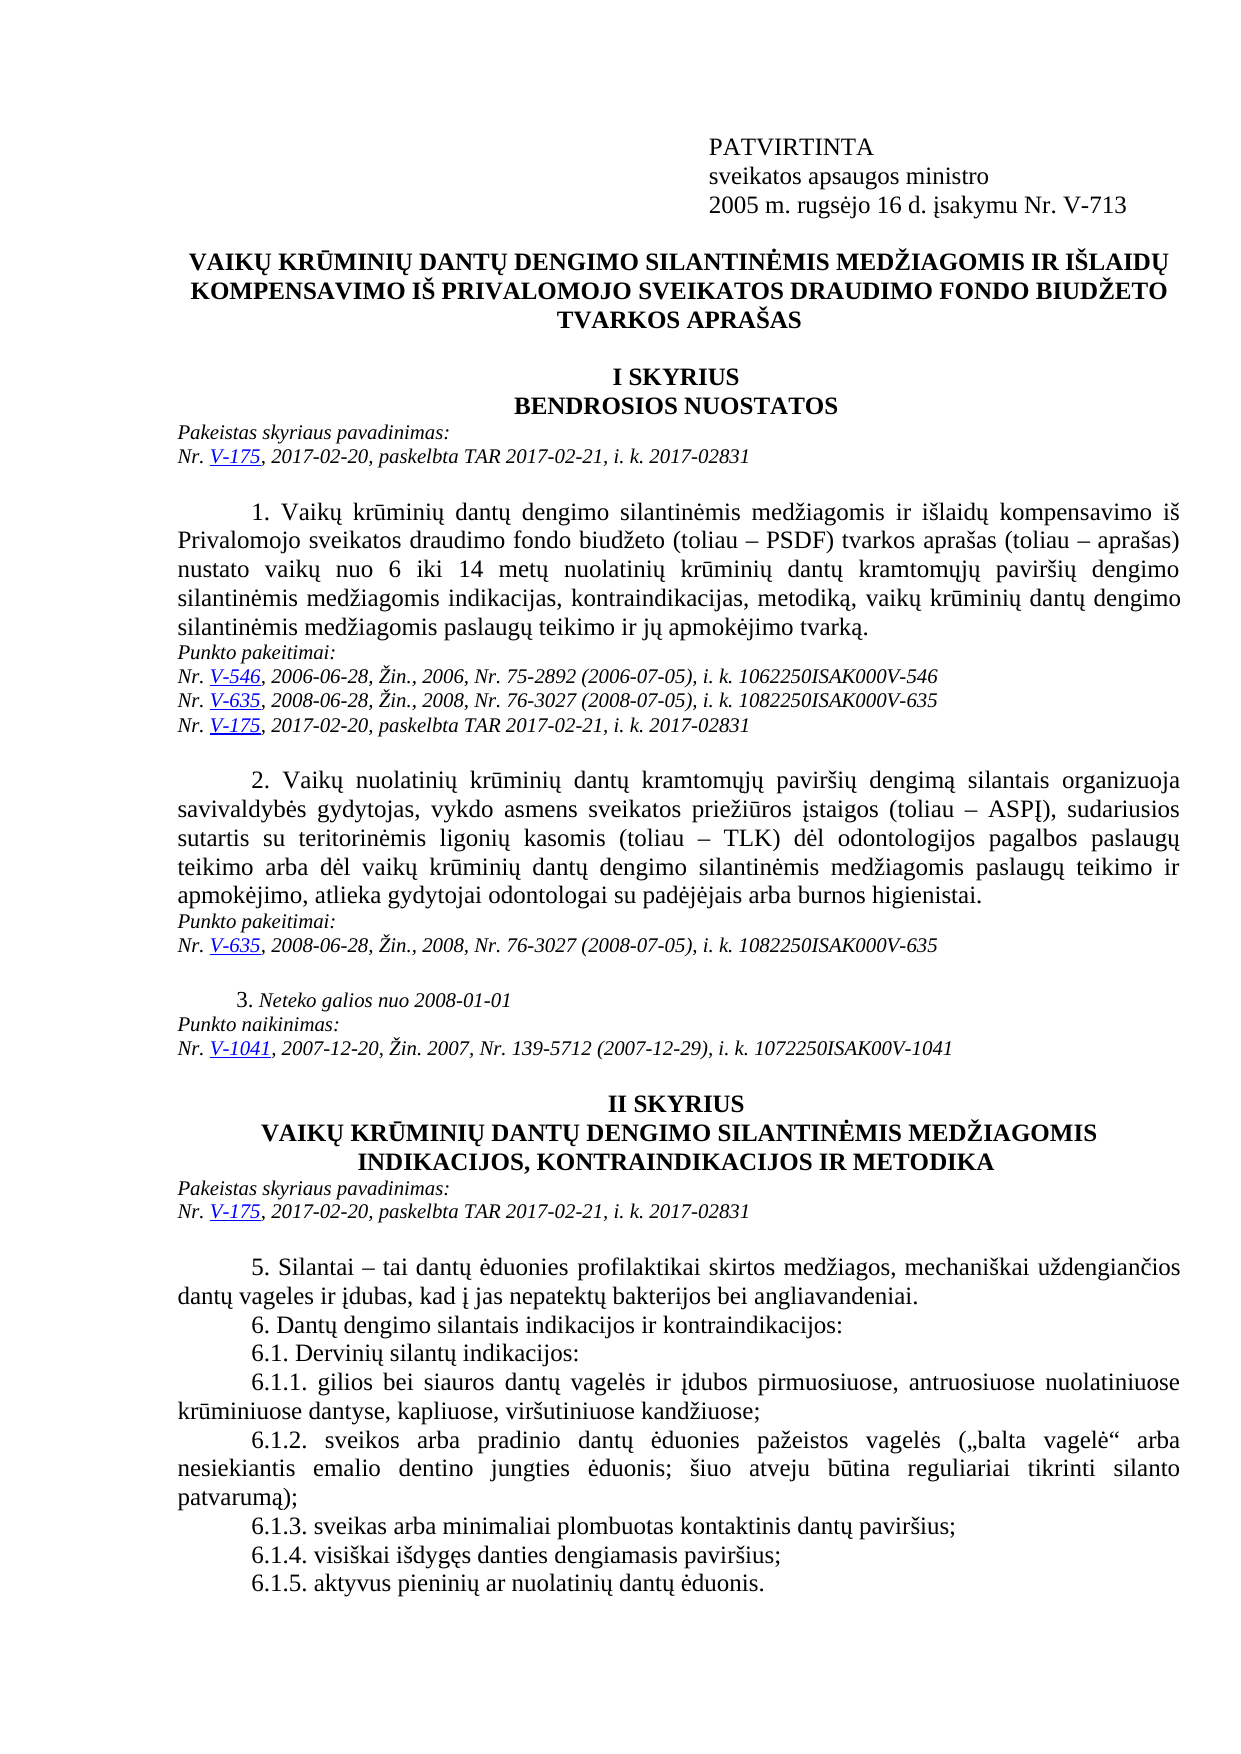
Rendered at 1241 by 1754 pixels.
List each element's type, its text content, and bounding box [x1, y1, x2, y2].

text PATVIRTINTA [709, 132, 1181, 161]
text sveikatos apsaugos ministro [177, 161, 1181, 190]
text 6.1.2. sveikos arba pradinio dantų ėduonies pažeistos vagelės („balta vagelė“ arba nesiekiantis emalio dentino jungties ėduonis; šiuo atveju būtina reguliariai tikrinti silanto patvarumą); [177, 1425, 1181, 1511]
text 6.1.4. visiškai išdygęs danties dengiamasis paviršius; [177, 1540, 1181, 1568]
text 6.1. Dervinių silantų indikacijos: [177, 1338, 1181, 1367]
text Nr. V-1041, 2007-12-20, Žin. 2007, Nr. 139-5712 (2007-12-29), i. k. 1072250ISAK00V-1041 [177, 1036, 1181, 1060]
text 1. Vaikų krūminių dantų dengimo silantinėmis medžiagomis ir išlaidų kompensavimo iš Privalomojo sveikatos draudimo fondo biudžeto (toliau – PSDF) tvarkos aprašas (toliau – aprašas) nustato vaikų nuo 6 iki 14 metų nuolatinių krūminių dantų kramtomųjų paviršių dengimo silantinėmis medžiagomis indikacijas, kontraindikacijas, metodiką, vaikų krūminių dantų dengimo silantinėmis medžiagomis paslaugų teikimo ir jų apmokėjimo tvarką. [177, 497, 1181, 640]
text 6.1.3. sveikas arba minimaliai plombuotas kontaktinis dantų paviršius; [177, 1511, 1181, 1540]
text Nr. V-175, 2017-02-20, paskelbta TAR 2017-02-21, i. k. 2017-02831 [177, 444, 1181, 468]
text 6. Dantų dengimo silantais indikacijos ir kontraindikacijos: [177, 1310, 1181, 1338]
text 5. Silantai – tai dantų ėduonies profilaktikai skirtos medžiagos, mechaniškai uždengiančios dantų vageles ir įdubas, kad į jas nepatektų bakterijos bei angliavandeniai. [177, 1252, 1181, 1310]
text Nr. V-175, 2017-02-20, paskelbta TAR 2017-02-21, i. k. 2017-02831 [177, 712, 1181, 737]
text 2. Vaikų nuolatinių krūminių dantų kramtomųjų paviršių dengimą silantais organizuoja savivaldybės gydytojas, vykdo asmens sveikatos priežiūros įstaigos (toliau – ASPĮ), sudariusios sutartis su teritorinėmis ligonių kasomis (toliau – TLK) dėl odontologijos pagalbos paslaugų teikimo arba dėl vaikų krūminių dantų dengimo silantinėmis medžiagomis paslaugų teikimo ir apmokėjimo, atlieka gydytojai odontologai su padėjėjais arba burnos higienistai. [177, 765, 1181, 909]
text I SKYRIUS BENDROSIOS NUOSTATOS [177, 362, 1181, 420]
text Pakeistas skyriaus pavadinimas: [177, 1175, 1181, 1199]
text VAIKŲ KRŪMINIŲ DANTŲ DENGIMO SILANTINĖMIS MEDŽIAGOMIS IR IŠLAIDŲ KOMPENSAVIMO IŠ PRIVALOMOJO SVEIKATOS DRAUDIMO FONDO BIUDŽETO TVARKOS APRAŠAS [177, 247, 1181, 333]
text Nr. V-546, 2006-06-28, Žin., 2006, Nr. 75-2892 (2006-07-05), i. k. 1062250ISAK000V-546 [177, 664, 1181, 688]
text 6.1.5. aktyvus pieninių ar nuolatinių dantų ėduonis. [177, 1568, 1181, 1597]
text Punkto naikinimas: [177, 1012, 1181, 1036]
text Nr. V-635, 2008-06-28, Žin., 2008, Nr. 76-3027 (2008-07-05), i. k. 1082250ISAK000V-635 [177, 688, 1181, 712]
text Nr. V-175, 2017-02-20, paskelbta TAR 2017-02-21, i. k. 2017-02831 [177, 1199, 1181, 1223]
text 6.1.1. gilios bei siauros dantų vagelės ir įdubos pirmuosiuose, antruosiuose nuolatiniuose krūminiuose dantyse, kapliuose, viršutiniuose kandžiuose; [177, 1367, 1181, 1425]
text II SKYRIUS VAIKŲ KRŪMINIŲ DANTŲ DENGIMO SILANTINĖMIS MEDŽIAGOMIS INDIKACIJOS, KONTRAINDIKACIJOS IR METODIKA [177, 1089, 1181, 1175]
text Punkto pakeitimai: [177, 909, 1181, 933]
text 2005 m. rugsėjo 16 d. įsakymu Nr. V-713 [177, 190, 1181, 218]
text 3. Neteko galios nuo 2008-01-01 [177, 986, 1181, 1012]
text Pakeistas skyriaus pavadinimas: [177, 420, 1181, 444]
text Punkto pakeitimai: [177, 640, 1181, 664]
text Nr. V-635, 2008-06-28, Žin., 2008, Nr. 76-3027 (2008-07-05), i. k. 1082250ISAK000V-635 [177, 933, 1181, 957]
